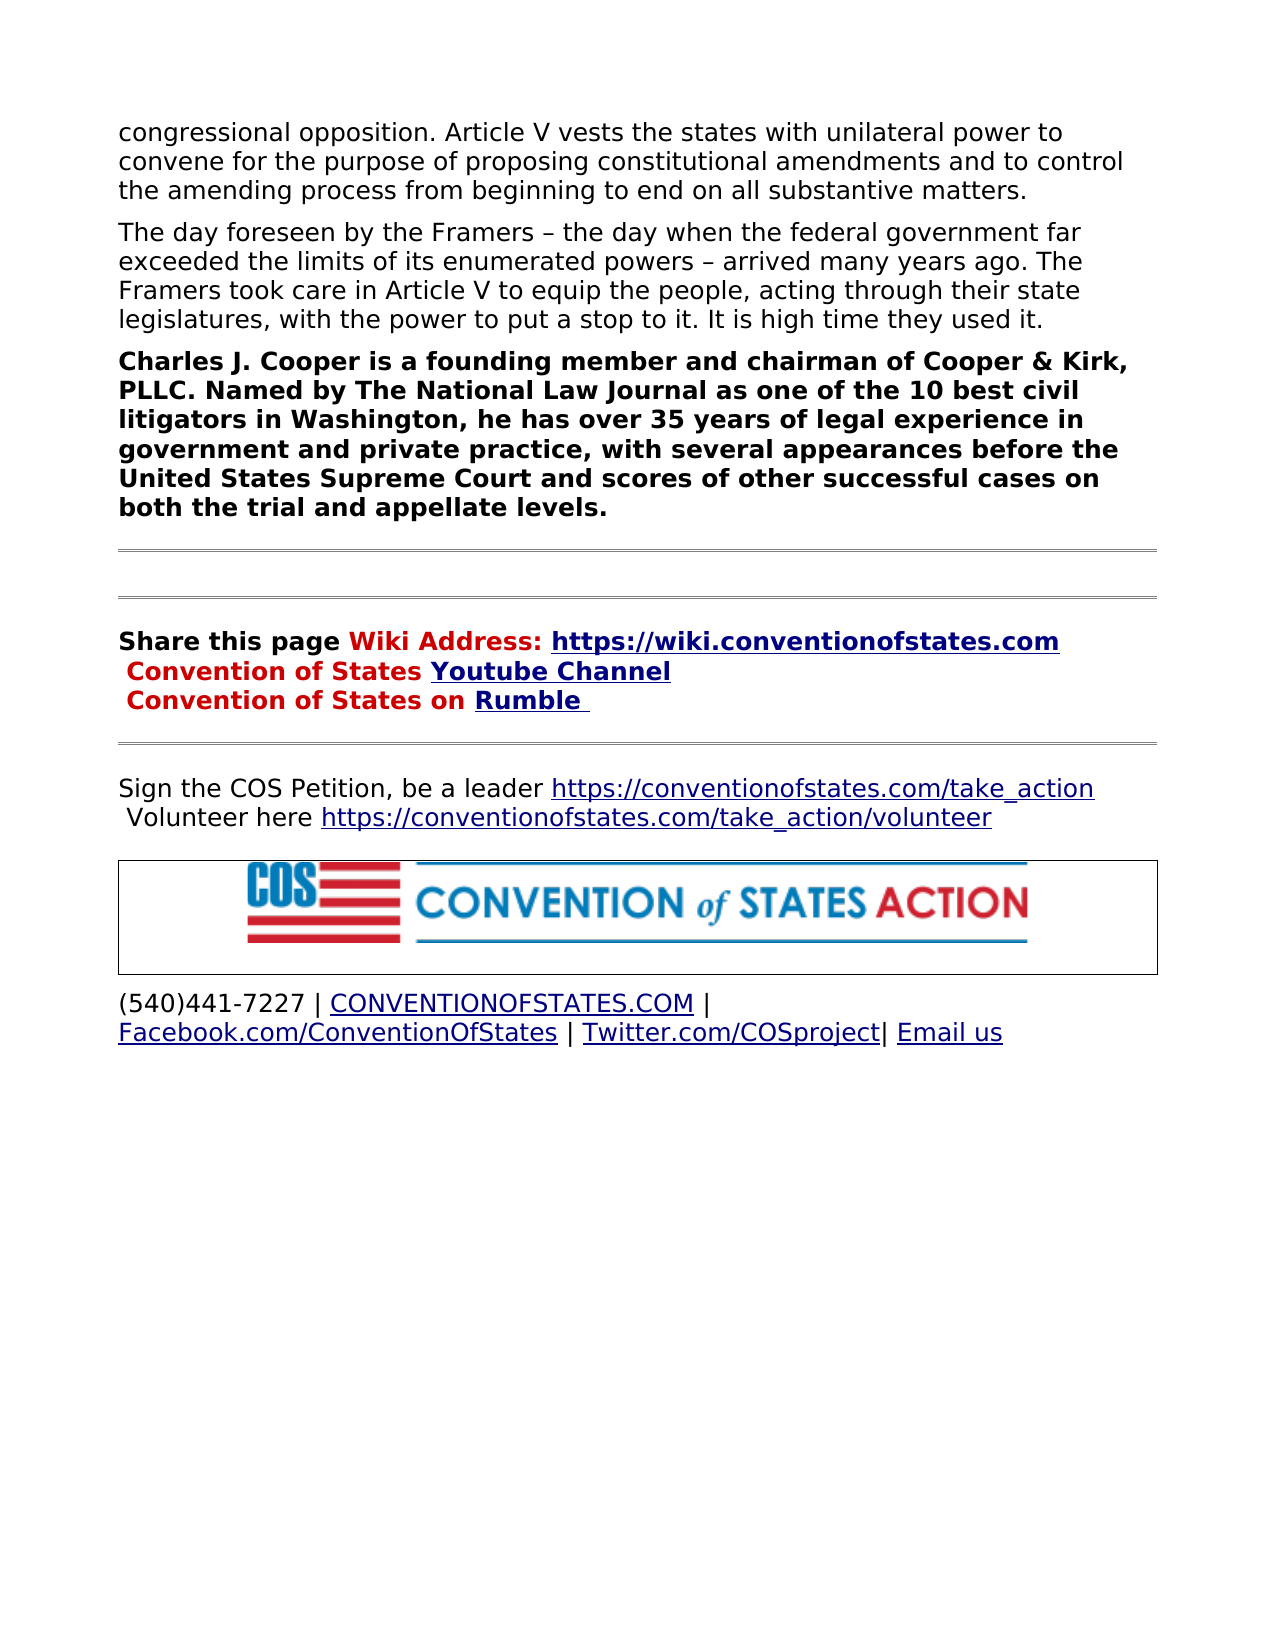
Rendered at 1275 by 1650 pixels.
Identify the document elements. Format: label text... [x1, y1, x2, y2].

text Share this page Wiki Address: https://wiki.conventionofstates.com Convention of States Youtube Channel Convention of States on Rumble [118, 627, 1157, 715]
text The day foreseen by the Framers – the day when the federal government far exceeded the limits of its enumerated powers – arrived many years ago. The Framers took care in Article V to equip the people, acting through their state legislatures, with the power to put a stop to it. It is high time they used it. [118, 218, 1157, 335]
text Charles J. Cooper is a founding member and chairman of Cooper & Kirk, PLLC. Named by The National Law Journal as one of the 10 best civil litigators in Washington, he has over 35 years of legal experience in government and private practice, with several appearances before the United States Supreme Court and scores of other successful cases on both the trial and appellate levels. [118, 347, 1157, 522]
text congressional opposition. Article V vests the states with unilateral power to convene for the purpose of proposing constitutional amendments and to control the amending process from beginning to end on all substantive matters. [118, 118, 1157, 206]
text (540)441-7227 | CONVENTIONOFSTATES.COM | Facebook.com/ConventionOfStates | Twitter.com/COSproject| Email us [118, 989, 1157, 1047]
table_header [119, 861, 1157, 974]
text Sign the COS Petition, be a leader https://conventionofstates.com/take_action Volunteer here https://conventionofstates.com/take_action/volunteer [118, 774, 1157, 832]
picture [247, 862, 1028, 943]
